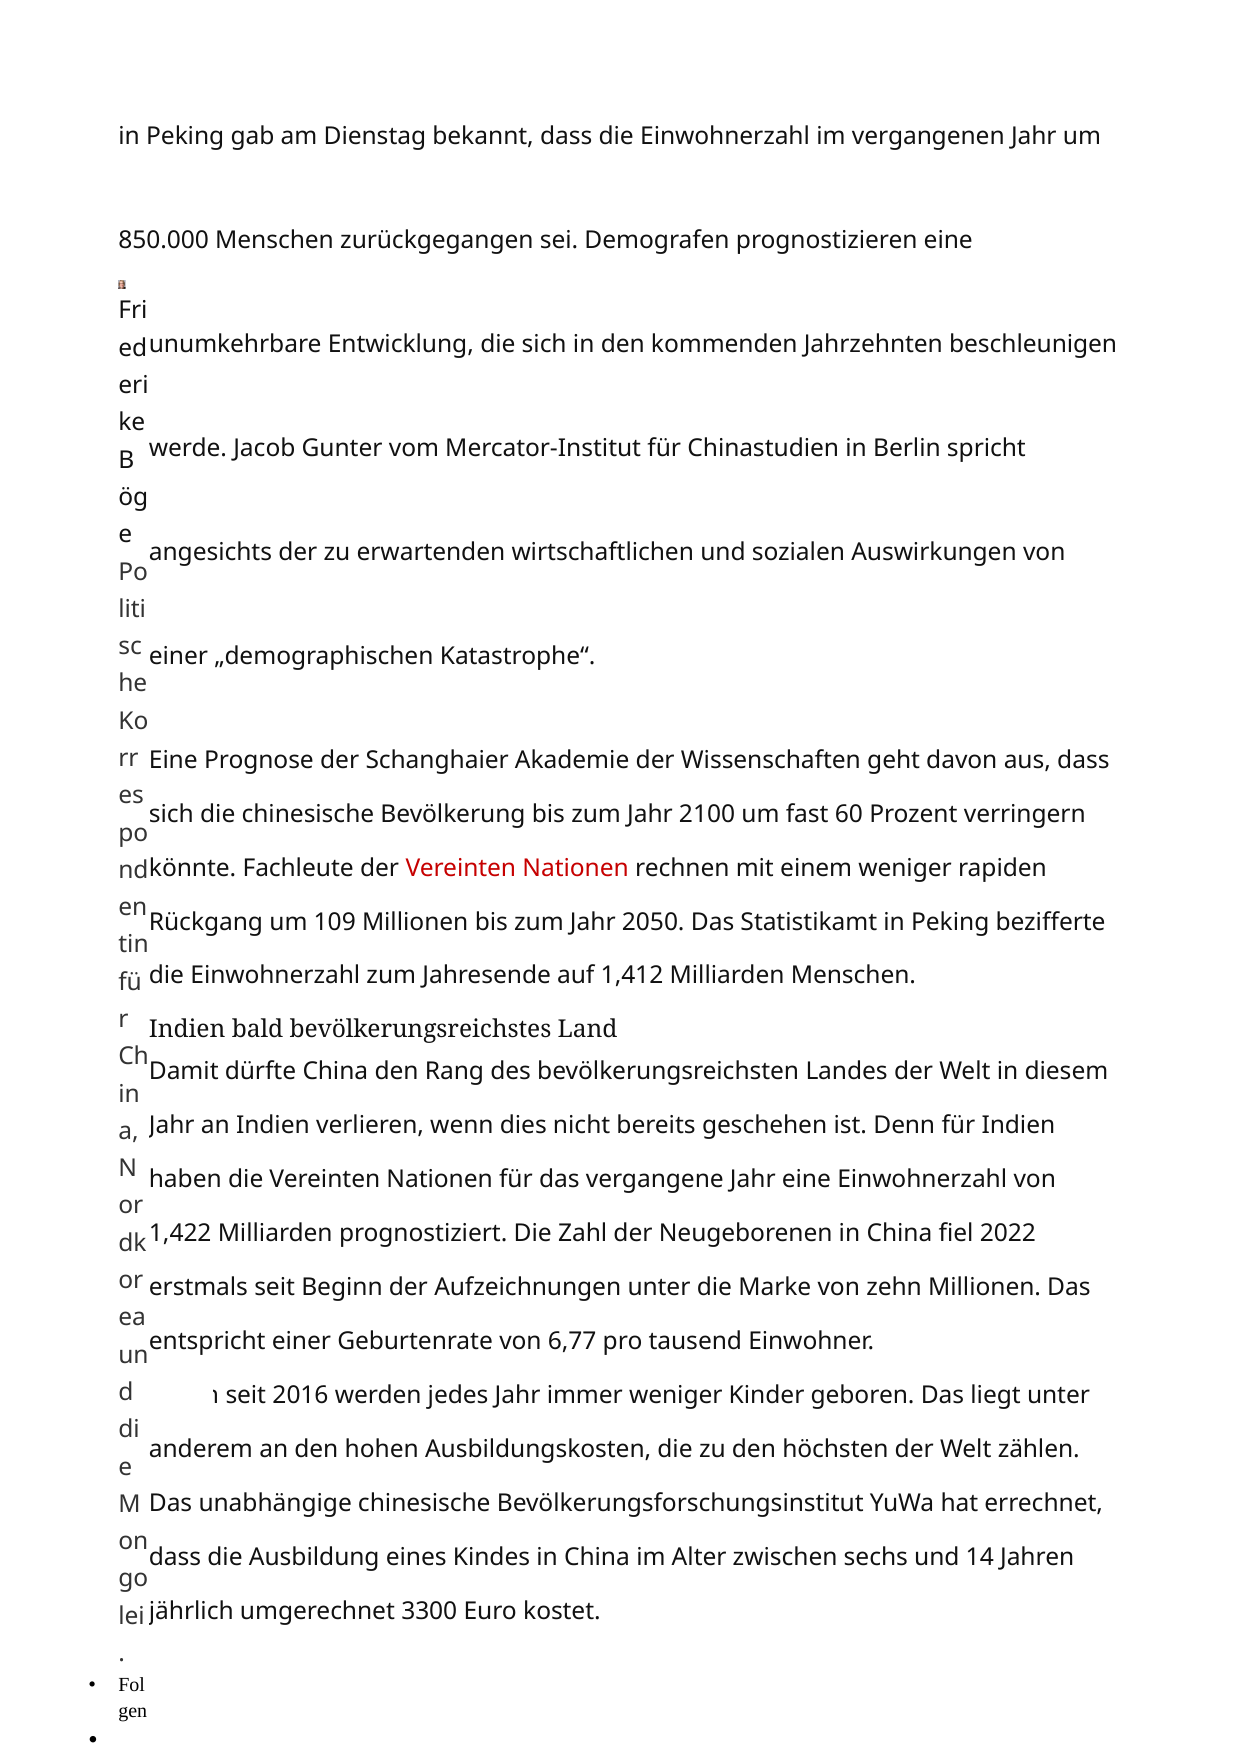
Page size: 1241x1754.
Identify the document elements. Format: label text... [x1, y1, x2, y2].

text Eine Prognose der Schanghaier Akademie der Wissenschaften geht davon aus, dass sich die chinesische Bevölkerung bis zum Jahr 2100 um fast 60 Prozent verringern könnte. Fachleute der Vereinten Nationen rechnen mit einem weniger rapiden Rückgang um 109 Millionen bis zum Jahr 2050. Das Statistikamt in Peking bezifferte die Einwohnerzahl zum Jahresende auf 1,412 Milliarden Menschen. [149, 742, 1122, 991]
list Folgen [118, 1672, 149, 1722]
subtitle Indien bald bevölkerungsreichstes Land [149, 1012, 1122, 1045]
text in Peking gab am Dienstag bekannt, dass die Einwohnerzahl im vergangenen Jahr um 850.000 Menschen zurückgegangen sei. Demografen prognostizieren eine unumkehrbare Entwicklung, die sich in den kommenden Jahrzehnten beschleunigen werde. Jacob Gunter vom Mercator-Institut für Chinastudien in Berlin spricht angesichts der zu erwartenden wirtschaftlichen und sozialen Auswirkungen von einer „demographischen Katastrophe“. [118, 118, 1122, 671]
text Friederike Böge [118, 293, 149, 550]
text Politische Korrespondentin für China, Nordkorea und die Mongolei. [118, 554, 149, 1668]
picture [118, 280, 126, 289]
text Damit dürfte China den Rang des bevölkerungsreichsten Landes der Welt in diesem Jahr an Indien verlieren, wenn dies nicht bereits geschehen ist. Denn für Indien haben die Vereinten Nationen für das vergangene Jahr eine Einwohnerzahl von 1,422 Milliarden prognostiziert. Die Zahl der Neugeborenen in China fiel 2022 erstmals seit Beginn der Aufzeichnungen unter die Marke von zehn Millionen. Das entspricht einer Geburtenrate von 6,77 pro tausend Einwohner. [149, 1053, 1122, 1356]
text Schon seit 2016 werden jedes Jahr immer weniger Kinder geboren. Das liegt unter anderem an den hohen Ausbildungskosten, die zu den höchsten der Welt zählen. Das unabhängige chinesische Bevölkerungsforschungsinstitut YuWa hat errechnet, dass die Ausbildung eines Kindes in China im Alter zwischen sechs und 14 Jahren jährlich umgerechnet 3300 Euro kostet. [149, 1377, 1122, 1626]
